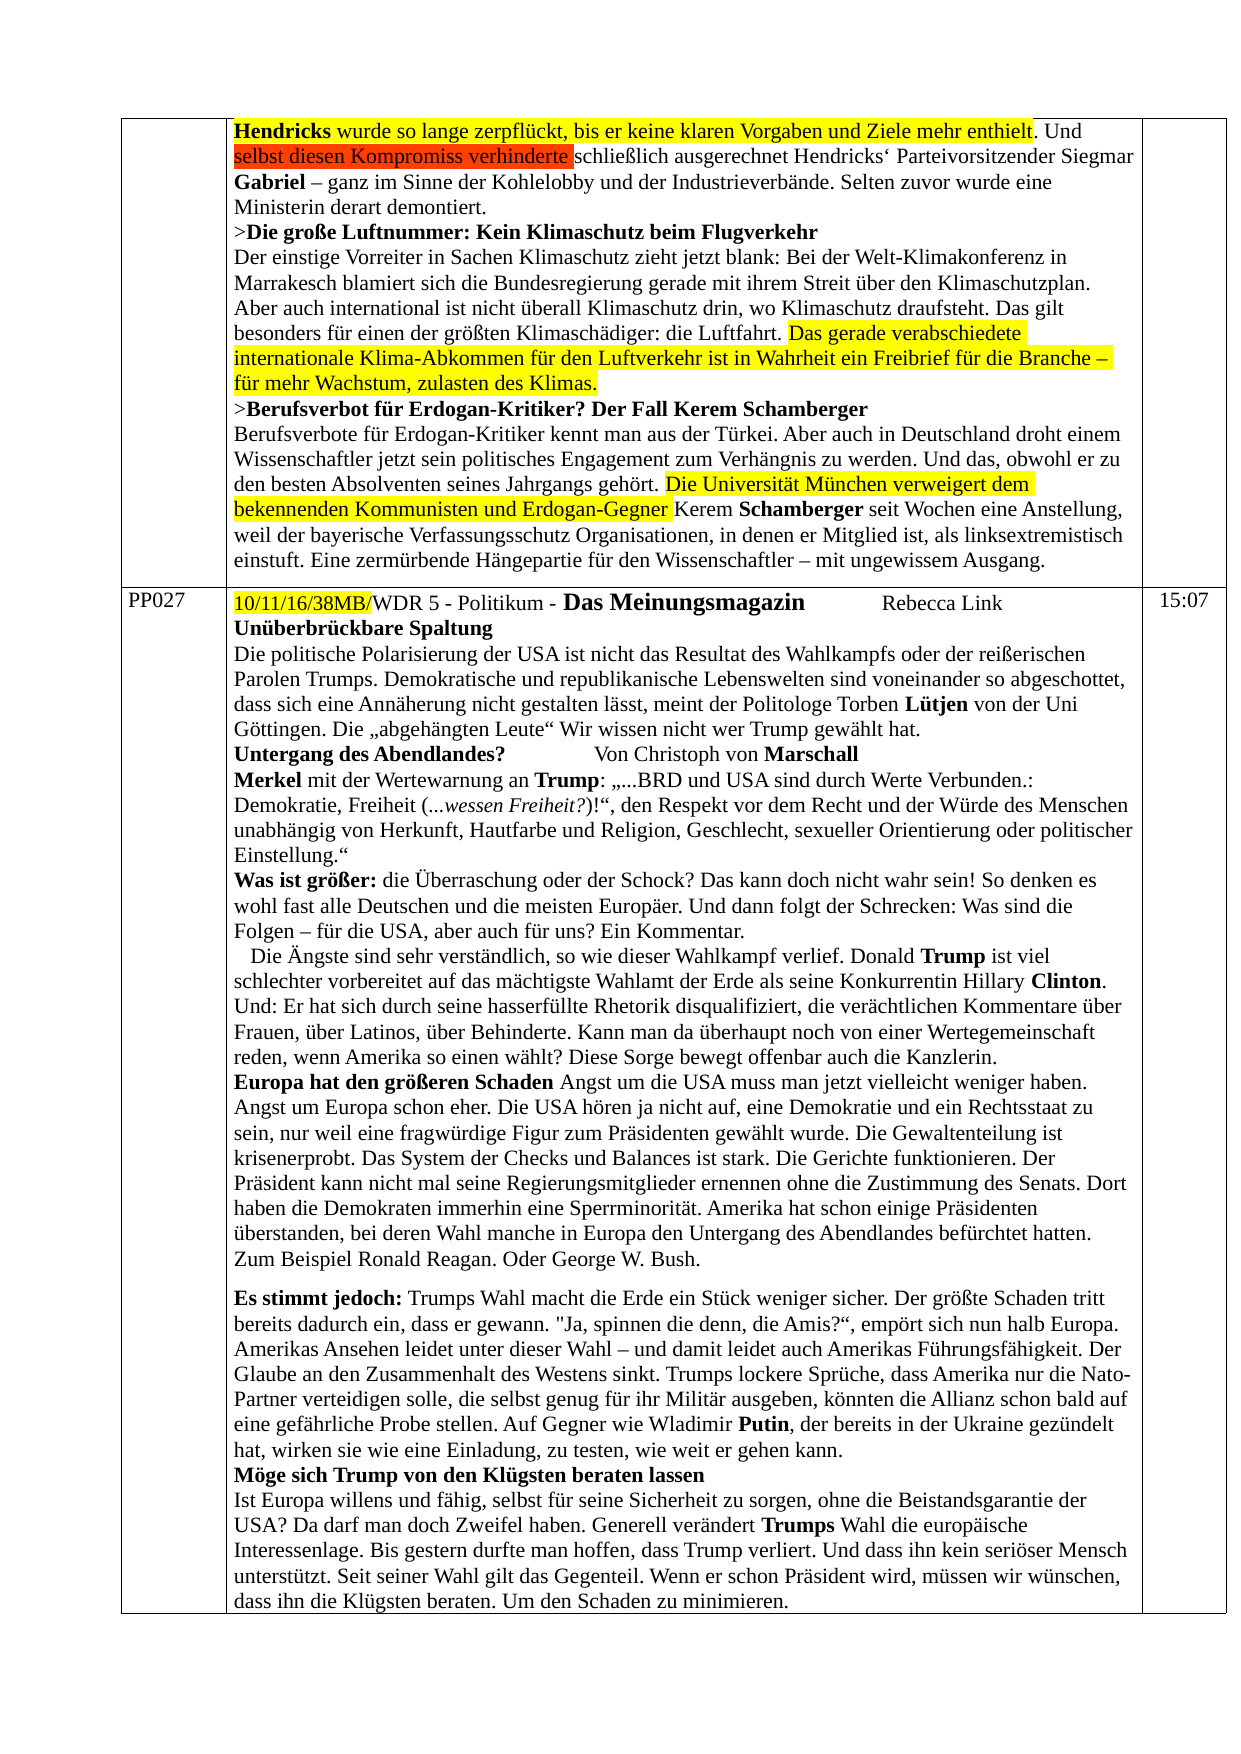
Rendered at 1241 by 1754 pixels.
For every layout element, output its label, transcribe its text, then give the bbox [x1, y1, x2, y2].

table_cell 10/11/16/38MB/WDR 5 - Politikum - Das Meinungsmagazin Rebecca Link Unüberbrückbare Spaltung Die politische Polarisierung der USA ist nicht das Resultat des Wahlkampfs oder der reißerischen Parolen Trumps. Demokratische und republikanische Lebenswelten sind voneinander so abgeschottet, dass sich eine Annäherung nicht gestalten lässt, meint der Politologe Torben Lütjen von der Uni Göttingen. Die „abgehängten Leute“ Wir wissen nicht wer Trump gewählt hat. Untergang des Abendlandes? Von Christoph von Marschall Merkel mit der Wertewarnung an Trump: „...BRD und USA sind durch Werte Verbunden.: Demokratie, Freiheit (...wessen Freiheit?)!“, den Respekt vor dem Recht und der Würde des Menschen unabhängig von Herkunft, Hautfarbe und Religion, Geschlecht, sexueller Orientierung oder politischer Einstellung.“ Was ist größer: die Überraschung oder der Schock? Das kann doch nicht wahr sein! So denken es wohl fast alle Deutschen und die meisten Europäer. Und dann folgt der Schrecken: Was sind die Folgen – für die USA, aber auch für uns? Ein Kommentar. Die Ängste sind sehr verständlich, so wie dieser Wahlkampf verlief. Donald Trump ist viel schlechter vorbereitet auf das mächtigste Wahlamt der Erde als seine Konkurrentin Hillary Clinton. Und: Er hat sich durch seine hasserfüllte Rhetorik disqualifiziert, die verächtlichen Kommentare über Frauen, über Latinos, über Behinderte. Kann man da überhaupt noch von einer Wertegemeinschaft reden, wenn Amerika so einen wählt? Diese Sorge bewegt offenbar auch die Kanzlerin. Europa hat den größeren Schaden Angst um die USA muss man jetzt vielleicht weniger haben. Angst um Europa schon eher. Die USA hören ja nicht auf, eine Demokratie und ein Rechtsstaat zu sein, nur weil eine fragwürdige Figur zum Präsidenten gewählt wurde. Die Gewaltenteilung ist krisenerprobt. Das System der Checks und Balances ist stark. Die Gerichte funktionieren. Der Präsident kann nicht mal seine Regierungsmitglieder ernennen ohne die Zustimmung des Senats. Dort haben die Demokraten immerhin eine Sperrminorität. Amerika hat schon einige Präsidenten überstanden, bei deren Wahl manche in Europa den Untergang des Abendlandes befürchtet hatten. Zum Beispiel Ronald Reagan. Oder George W. Bush. Es stimmt jedoch: Trumps Wahl macht die Erde ein Stück weniger sicher. Der größte Schaden tritt bereits dadurch ein, dass er gewann. "Ja, spinnen die denn, die Amis?“, empört sich nun halb Europa. Amerikas Ansehen leidet unter dieser Wahl – und damit leidet auch Amerikas Führungsfähigkeit. Der Glaube an den Zusammenhalt des Westens sinkt. Trumps lockere Sprüche, dass Amerika nur die Nato-Partner verteidigen solle, die selbst genug für ihr Militär ausgeben, könnten die Allianz schon bald auf eine gefährliche Probe stellen. Auf Gegner wie Wladimir Putin, der bereits in der Ukraine gezündelt hat, wirken sie wie eine Einladung, zu testen, wie weit er gehen kann. Möge sich Trump von den Klügsten beraten lassen Ist Europa willens und fähig, selbst für seine Sicherheit zu sorgen, ohne die Beistandsgarantie der USA? Da darf man doch Zweifel haben. Generell verändert Trumps Wahl die europäische Interessenlage. Bis gestern durfte man hoffen, dass Trump verliert. Und dass ihn kein seriöser Mensch unterstützt. Seit seiner Wahl gilt das Gegenteil. Wenn er schon Präsident wird, müssen wir wünschen, dass ihn die Klügsten beraten. Um den Schaden zu minimieren. [227, 588, 1142, 1613]
table_cell [1143, 119, 1226, 587]
table_cell [122, 119, 226, 587]
table_cell 15:07 [1143, 588, 1226, 1613]
table_cell Hendricks wurde so lange zerpflückt, bis er keine klaren Vorgaben und Ziele mehr enthielt. Und selbst diesen Kompromiss verhinderte schließlich ausgerechnet Hendricks‘ Parteivorsitzender Siegmar Gabriel – ganz im Sinne der Kohlelobby und der Industrieverbände. Selten zuvor wurde eine Ministerin derart demontiert. >Die große Luftnummer: Kein Klimaschutz beim Flugverkehr Der einstige Vorreiter in Sachen Klimaschutz zieht jetzt blank: Bei der Welt-Klimakonferenz in Marrakesch blamiert sich die Bundesregierung gerade mit ihrem Streit über den Klimaschutzplan. Aber auch international ist nicht überall Klimaschutz drin, wo Klimaschutz draufsteht. Das gilt besonders für einen der größten Klimaschädiger: die Luftfahrt. Das gerade verabschiedete internationale Klima-Abkommen für den Luftverkehr ist in Wahrheit ein Freibrief für die Branche – für mehr Wachstum, zulasten des Klimas. >Berufsverbot für Erdogan-Kritiker? Der Fall Kerem Schamberger Berufsverbote für Erdogan-Kritiker kennt man aus der Türkei. Aber auch in Deutschland droht einem Wissenschaftler jetzt sein politisches Engagement zum Verhängnis zu werden. Und das, obwohl er zu den besten Absolventen seines Jahrgangs gehört. Die Universität München verweigert dem bekennenden Kommunisten und Erdogan-Gegner Kerem Schamberger seit Wochen eine Anstellung, weil der bayerische Verfassungsschutz Organisationen, in denen er Mitglied ist, als linksextremistisch einstuft. Eine zermürbende Hängepartie für den Wissenschaftler – mit ungewissem Ausgang. [227, 119, 1142, 587]
table_cell PP027 [122, 588, 226, 1613]
